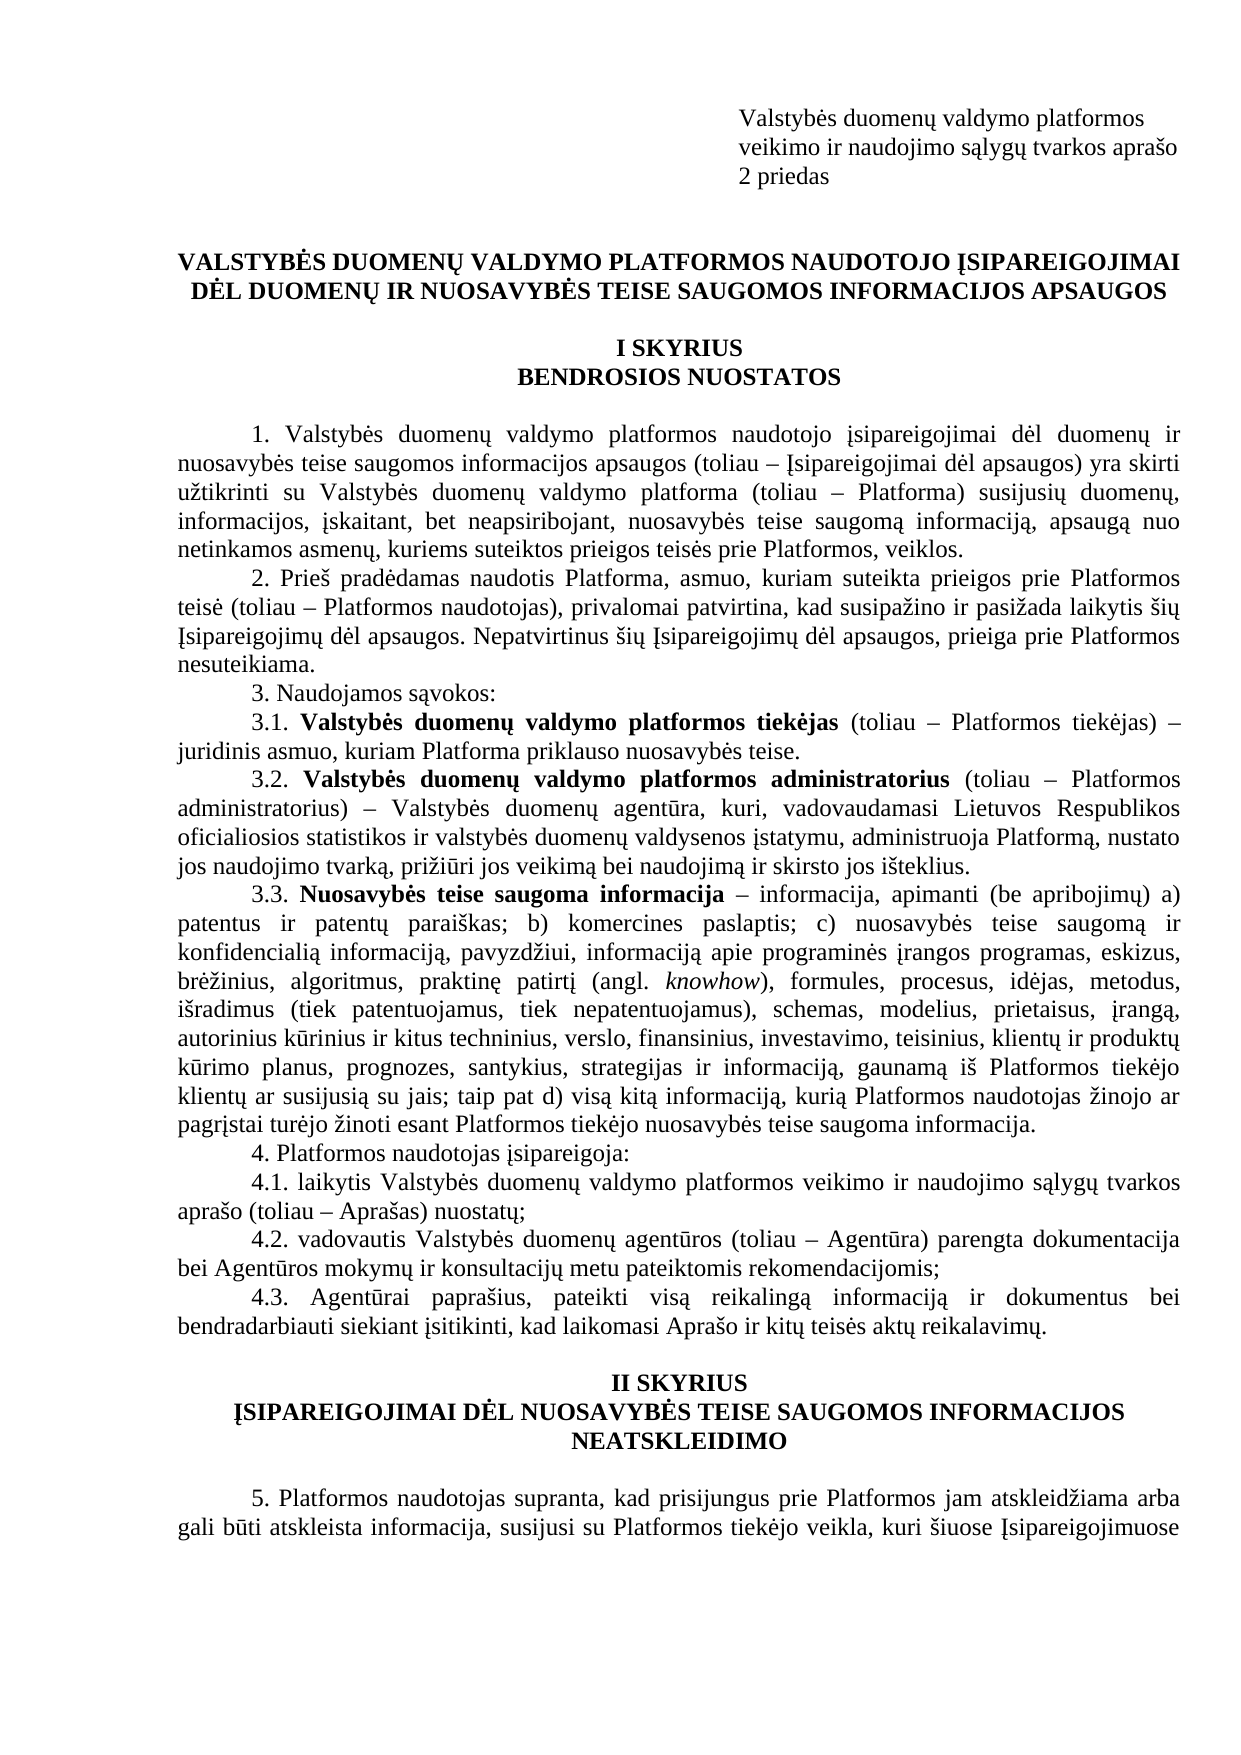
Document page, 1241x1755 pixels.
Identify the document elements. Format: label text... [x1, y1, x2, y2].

text Bendrosios nuostatos [177, 362, 1181, 391]
text ĮSIPAREIGOJIMAI DĖL NUOSAVYBĖS TEISE SAUGOMOS INFORMACIJOS NEATSKLEIDIMO [177, 1397, 1181, 1454]
text 4. Platformos naudotojas įsipareigoja: [177, 1138, 1181, 1167]
text 3. Naudojamos sąvokos: [177, 678, 1181, 707]
text I SKYRIUS [177, 333, 1181, 362]
text 3.3. Nuosavybės teise saugoma informacija – informacija, apimanti (be apribojimų) a) patentus ir patentų paraiškas; b) komercines paslaptis; c) nuosavybės teise saugomą ir konfidencialią informaciją, pavyzdžiui, informaciją apie programinės įrangos programas, eskizus, brėžinius, algoritmus, praktinę patirtį (angl. knowhow), formules, procesus, idėjas, metodus, išradimus (tiek patentuojamus, tiek nepatentuojamus), schemas, modelius, prietaisus, įrangą, autorinius kūrinius ir kitus techninius, verslo, finansinius, investavimo, teisinius, klientų ir produktų kūrimo planus, prognozes, santykius, strategijas ir informaciją, gaunamą iš Platformos tiekėjo klientų ar susijusią su jais; taip pat d) visą kitą informaciją, kurią Platformos naudotojas žinojo ar pagrįstai turėjo žinoti esant Platformos tiekėjo nuosavybės teise saugoma informacija. [177, 879, 1181, 1138]
text 5. Platformos naudotojas supranta, kad prisijungus prie Platformos jam atskleidžiama arba gali būti atskleista informacija, susijusi su Platformos tiekėjo veikla, kuri šiuose Įsipareigojimuose [177, 1483, 1181, 1541]
text valstybės duomenų valdyMO PLATFORMOS naudotojo įsipareigojimai dėl DUOMENŲ IR nuosavybės teise saugomos informacijos apsaugos [177, 247, 1181, 304]
text 4.1. laikytis Valstybės duomenų valdymo platformos veikimo ir naudojimo sąlygų tvarkos aprašo (toliau – Aprašas) nuostatų; [177, 1167, 1181, 1224]
text 2. Prieš pradėdamas naudotis Platforma, asmuo, kuriam suteikta prieigos prie Platformos teisė (toliau – Platformos naudotojas), privalomai patvirtina, kad susipažino ir pasižada laikytis šių Įsipareigojimų dėl apsaugos. Nepatvirtinus šių Įsipareigojimų dėl apsaugos, prieiga prie Platformos nesuteikiama. [177, 563, 1181, 678]
text 4.3. Agentūrai paprašius, pateikti visą reikalingą informaciją ir dokumentus bei bendradarbiauti siekiant įsitikinti, kad laikomasi Aprašo ir kitų teisės aktų reikalavimų. [177, 1282, 1181, 1339]
text II SKYRIUS [177, 1368, 1181, 1397]
text Valstybės duomenų valdymo platformos [738, 103, 1181, 132]
text veikimo ir naudojimo sąlygų tvarkos aprašo [738, 132, 1181, 161]
text 4.2. vadovautis Valstybės duomenų agentūros (toliau – Agentūra) parengta dokumentacija bei Agentūros mokymų ir konsultacijų metu pateiktomis rekomendacijomis; [177, 1224, 1181, 1282]
text 1. Valstybės duomenų valdymo platformos naudotojo įsipareigojimai dėl duomenų ir nuosavybės teise saugomos informacijos apsaugos (toliau – Įsipareigojimai dėl apsaugos) yra skirti užtikrinti su Valstybės duomenų valdymo platforma (toliau – Platforma) susijusių duomenų, informacijos, įskaitant, bet neapsiribojant, nuosavybės teise saugomą informaciją, apsaugą nuo netinkamos asmenų, kuriems suteiktos prieigos teisės prie Platformos, veiklos. [177, 419, 1181, 563]
text 2 priedas [738, 161, 1181, 189]
text 3.1. Valstybės duomenų valdymo platformos tiekėjas (toliau – Platformos tiekėjas) – juridinis asmuo, kuriam Platforma priklauso nuosavybės teise. [177, 707, 1181, 764]
text 3.2. Valstybės duomenų valdymo platformos administratorius (toliau – Platformos administratorius) – Valstybės duomenų agentūra, kuri, vadovaudamasi Lietuvos Respublikos oficialiosios statistikos ir valstybės duomenų valdysenos įstatymu, administruoja Platformą, nustato jos naudojimo tvarką, prižiūri jos veikimą bei naudojimą ir skirsto jos išteklius. [177, 764, 1181, 879]
